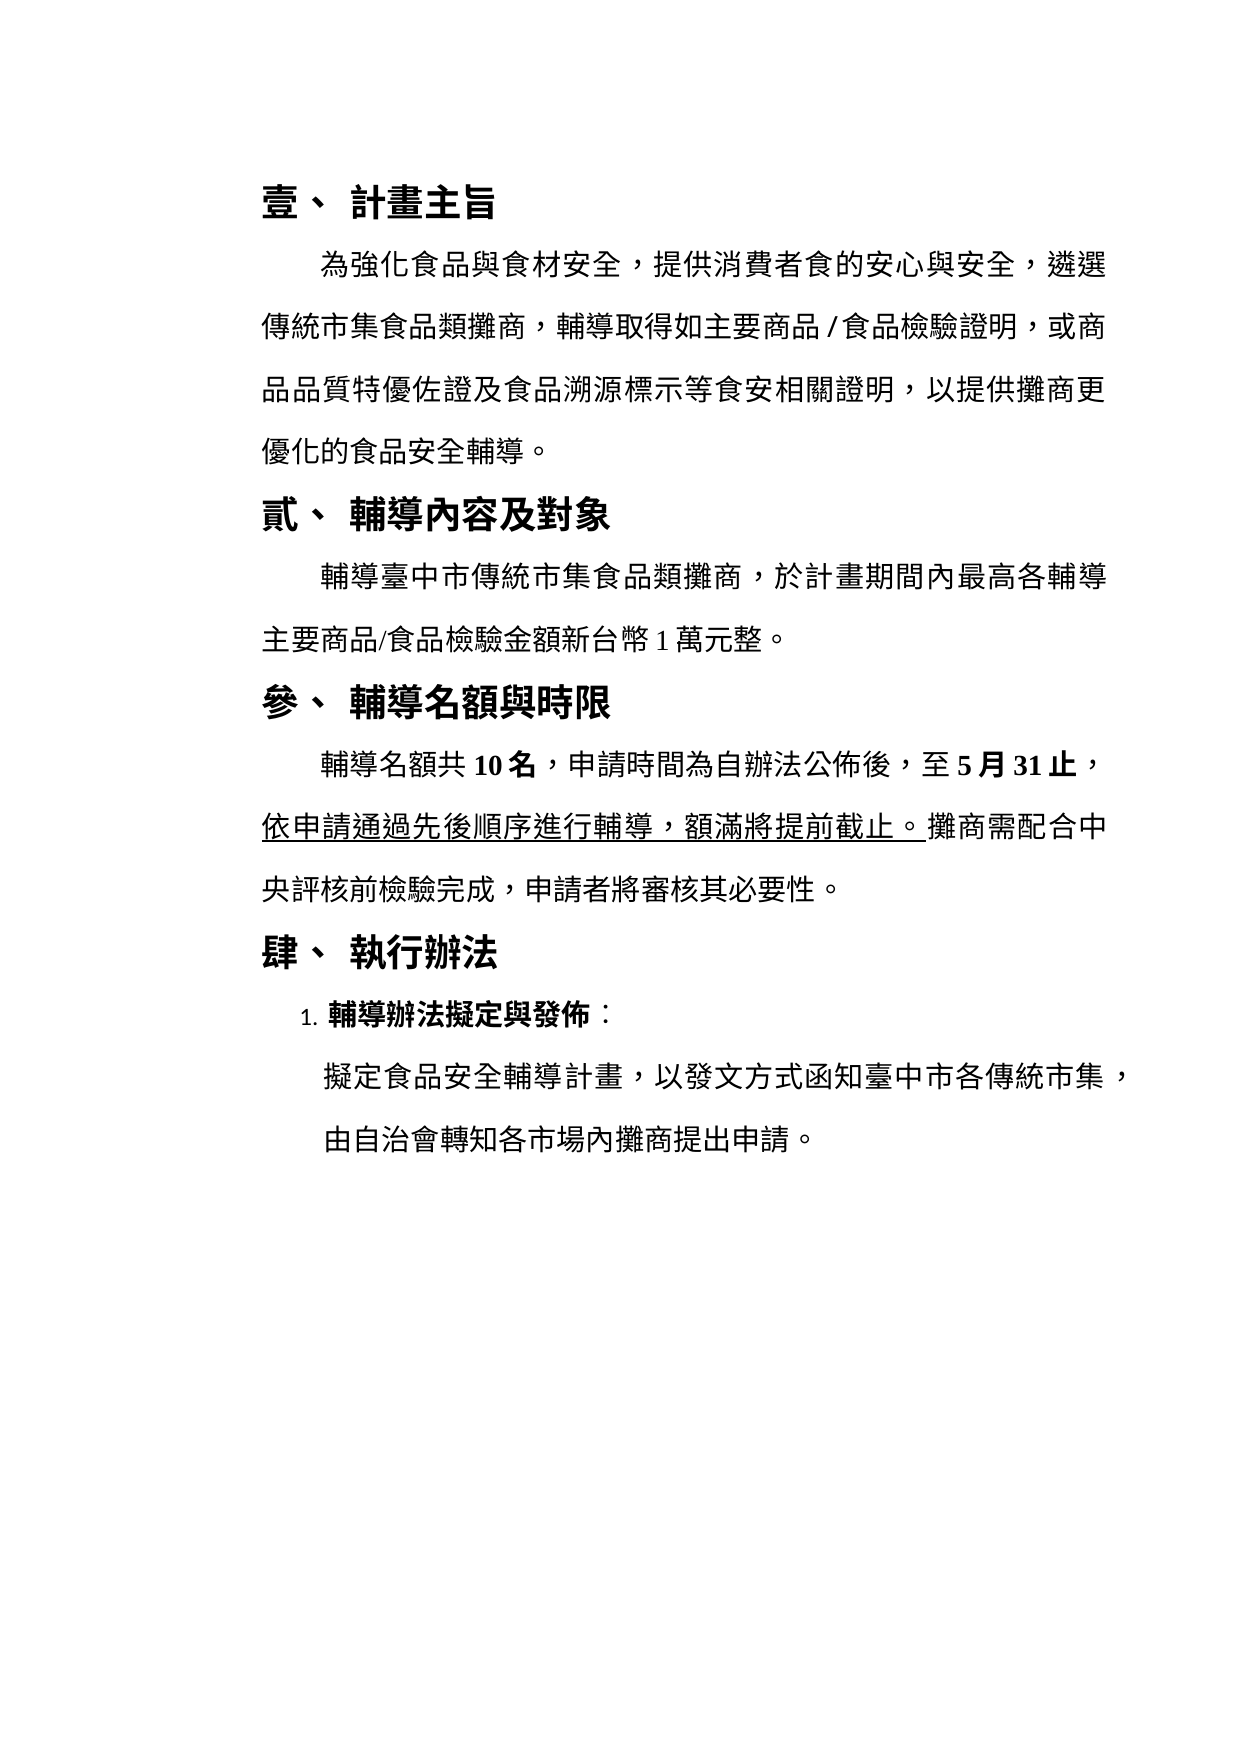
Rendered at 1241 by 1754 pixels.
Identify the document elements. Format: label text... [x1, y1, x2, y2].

text 為強化食品與食材安全，提供消費者食的安心與安全，遴選傳統市集食品類攤商，輔導取得如主要商品/食品檢驗證明，或商品品質特優佐證及食品溯源標示等食安相關證明，以提供攤商更優化的食品安全輔導。 [262, 221, 1107, 471]
text 輔導名額共10名，申請時間為自辦法公佈後，至5月31止，依申請通過先後順序進行輔導，額滿將提前截止。攤商需配合中央評核前檢驗完成，申請者將審核其必要性。 [262, 721, 1107, 908]
text 擬定食品安全輔導計畫，以發文方式函知臺中市各傳統市集，由自治會轉知各市場內攤商提出申請。 [323, 1033, 1107, 1158]
list 輔導內容及對象 [262, 471, 1107, 533]
list 輔導名額與時限 [262, 658, 1107, 721]
list 執行辦法 [262, 908, 1107, 971]
text 輔導臺中市傳統市集食品類攤商，於計畫期間內最高各輔導主要商品/食品檢驗金額新台幣1萬元整。 [262, 533, 1107, 658]
list 輔導辦法擬定與發佈︰ [299, 971, 1107, 1033]
list 計畫主旨 [262, 158, 1107, 221]
